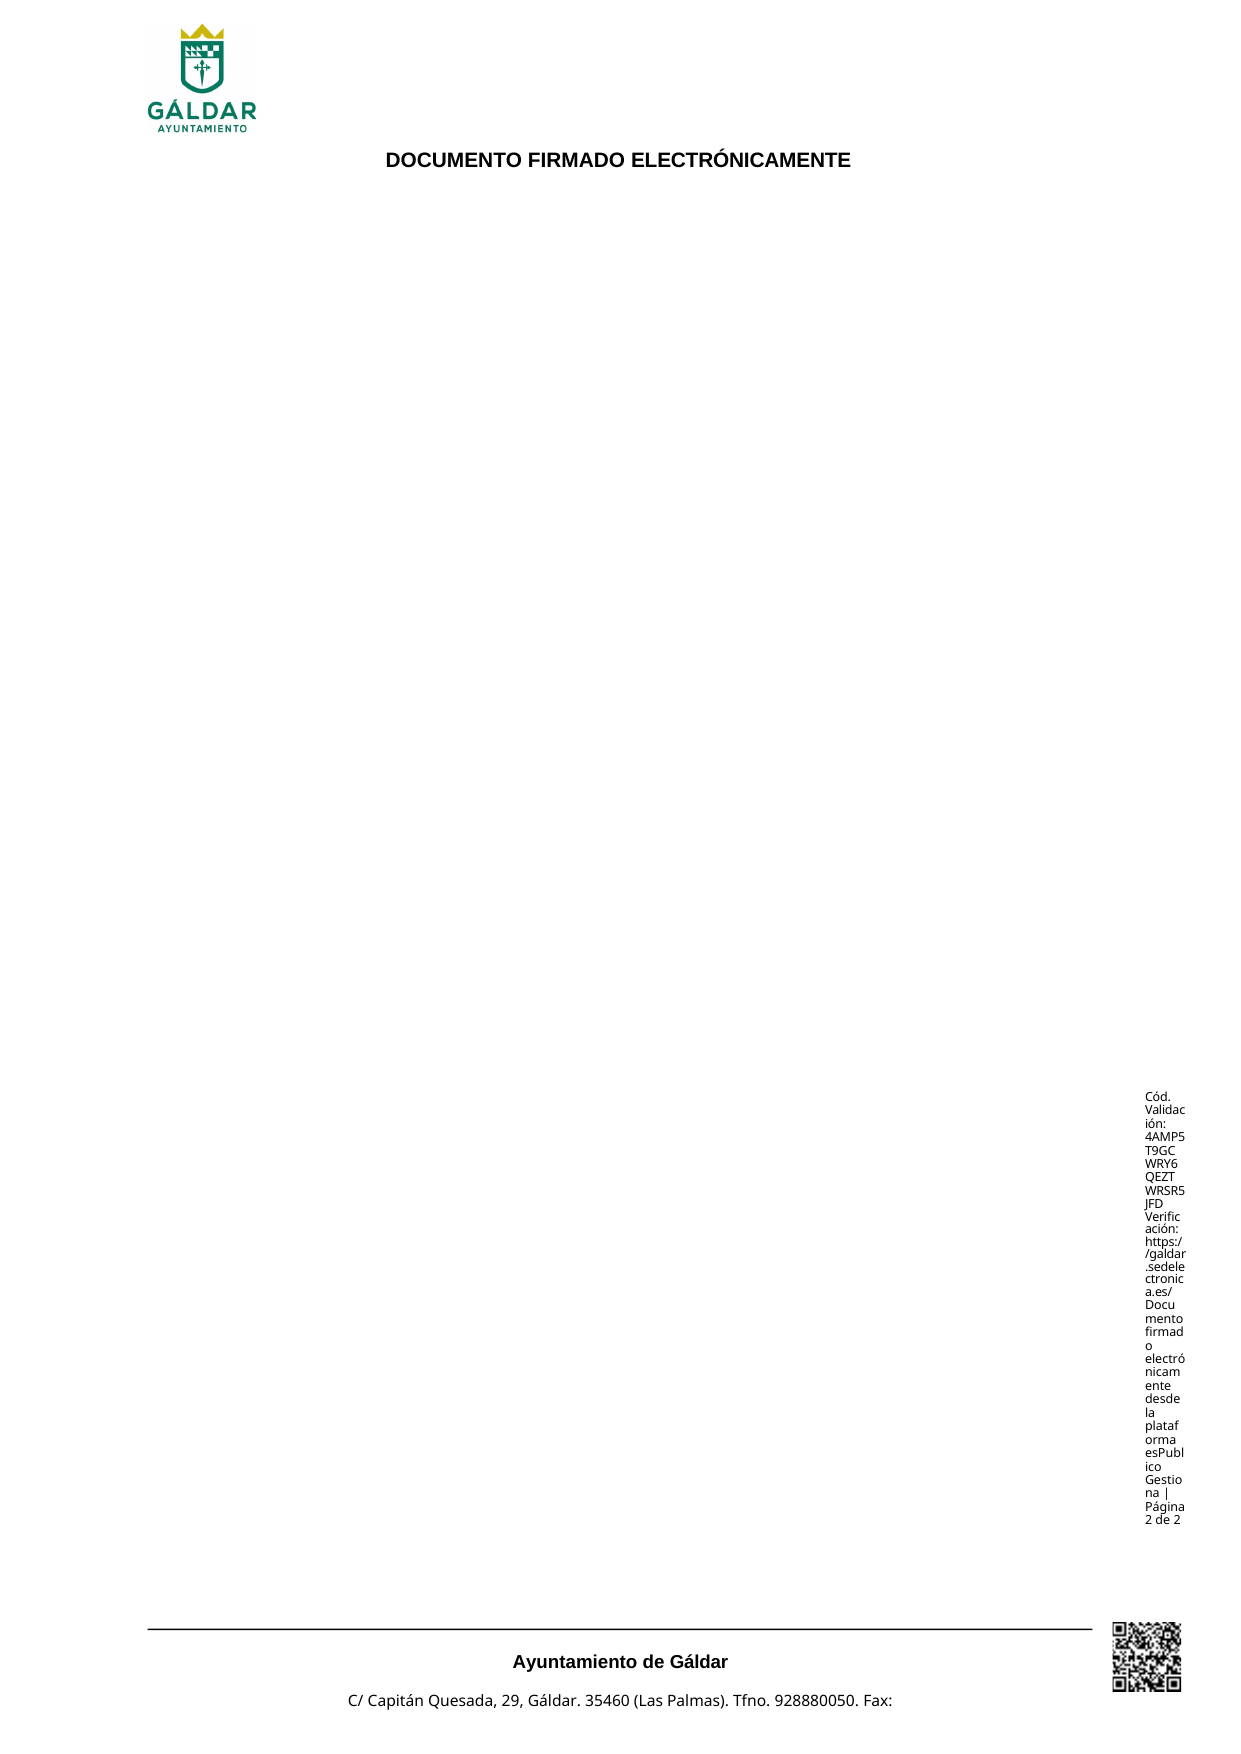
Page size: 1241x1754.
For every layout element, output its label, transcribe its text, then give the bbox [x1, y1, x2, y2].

text Verificación: https://galdar.sedelectronica.es/ [1145, 1211, 1186, 1299]
picture [147, 23, 257, 133]
text Cód. Validación: 4AMP5T9GCWRY6QEZTWRSR5JFD [1145, 1091, 1186, 1211]
text Documento firmado electrónicamente desde la plataforma esPublico Gestiona | Página 2 de 2 [1145, 1299, 1186, 1527]
picture [1112, 1622, 1182, 1692]
text DOCUMENTO FIRMADO ELECTRÓNICAMENTE [385, 148, 1093, 172]
